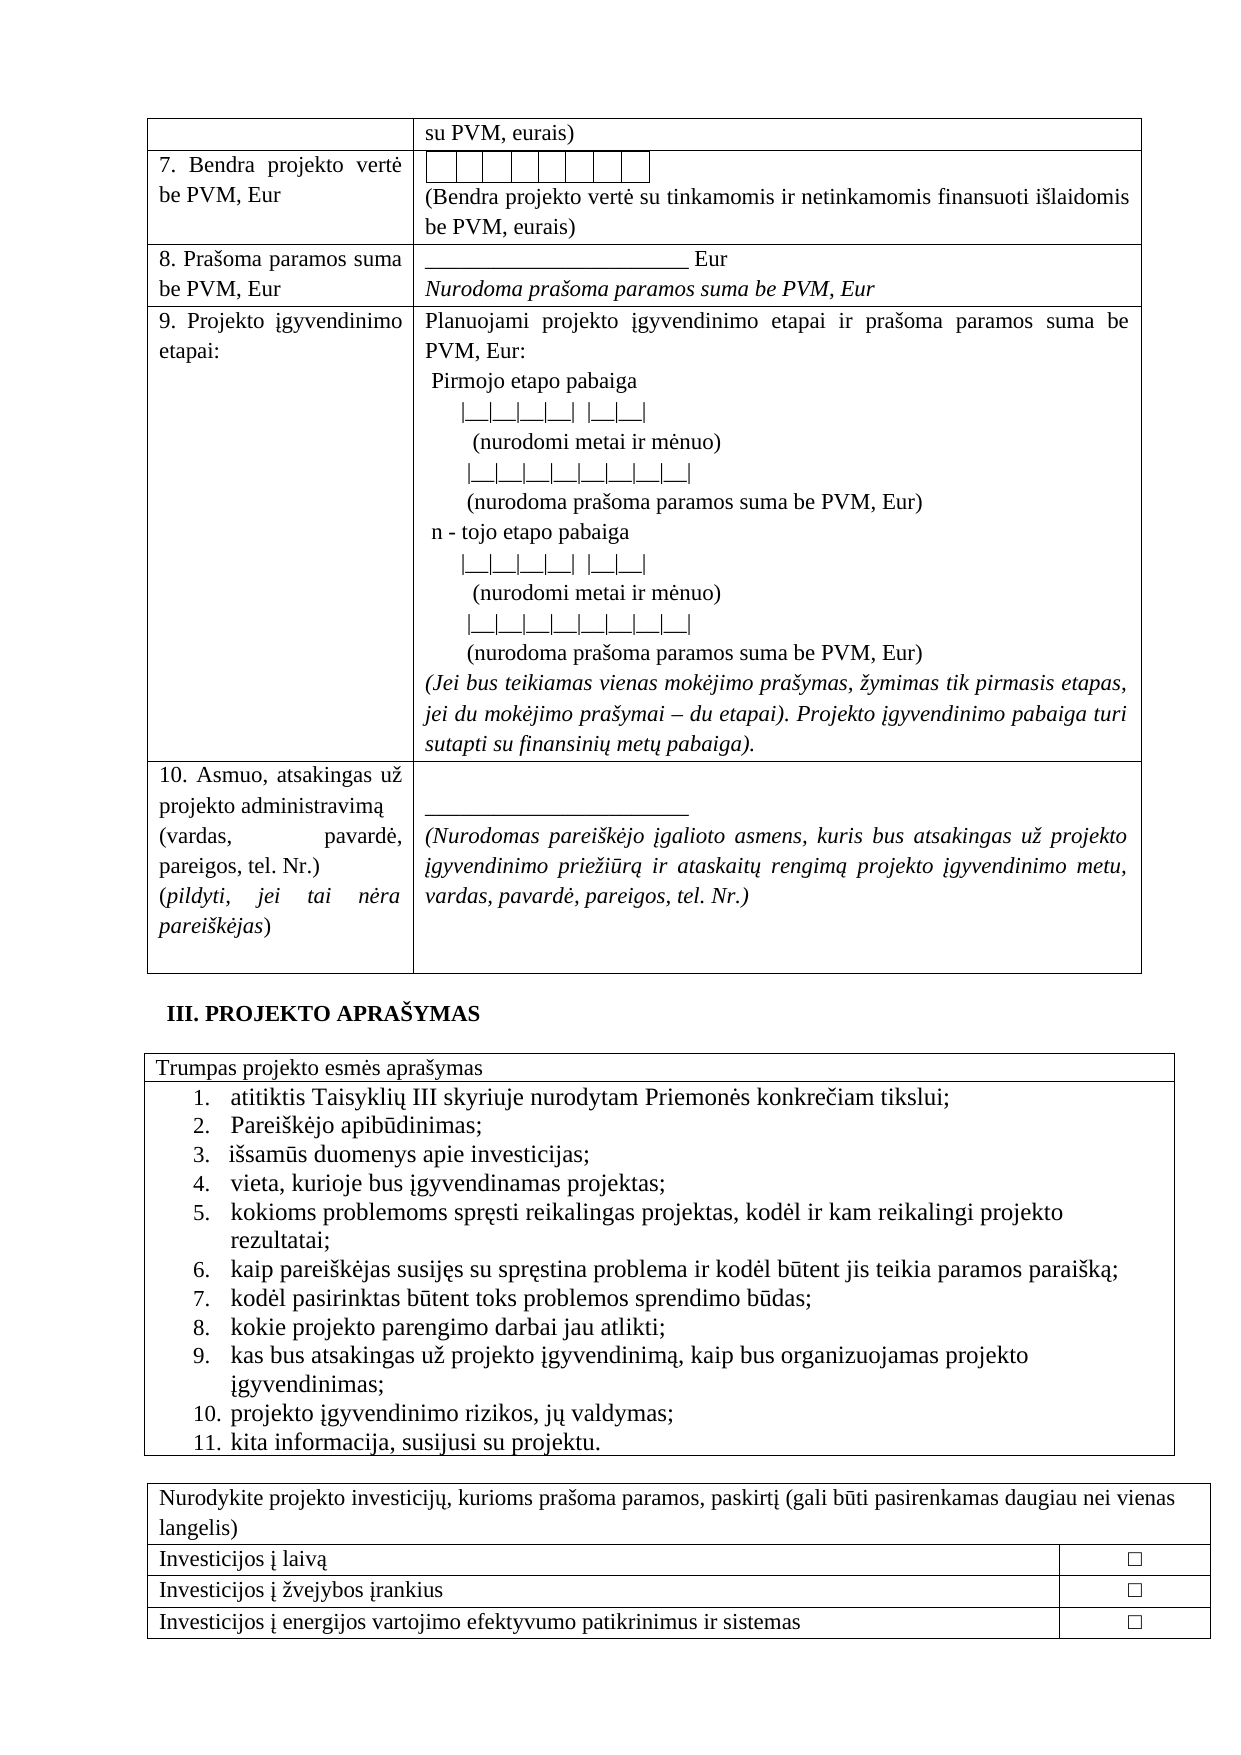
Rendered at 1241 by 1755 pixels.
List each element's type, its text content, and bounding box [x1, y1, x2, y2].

table_cell Planuojami projekto įgyvendinimo etapai ir prašoma paramos suma be PVM, Eur: Pirmojo etapo pabaiga |__|__|__|__| |__|__| (nurodomi metai ir mėnuo) |__|__|__|__|__|__|__|__| (nurodoma prašoma paramos suma be PVM, Eur) n - tojo etapo pabaiga |__|__|__|__| |__|__| (nurodomi metai ir mėnuo) |__|__|__|__|__|__|__|__| (nurodoma prašoma paramos suma be PVM, Eur) (Jei bus teikiamas vienas mokėjimo prašymas, žymimas tik pirmasis etapas, jei du mokėjimo prašymai – du etapai). Projekto įgyvendinimo pabaiga turi sutapti su finansinių metų pabaiga). [414, 307, 1141, 761]
table_cell 10. Asmuo, atsakingas už projekto administravimą (vardas, pavardė, pareigos, tel. Nr.) (pildyti, jei tai nėra pareiškėjas) [148, 762, 413, 973]
table_cell (Bendra projekto vertė su tinkamomis ir netinkamomis finansuoti išlaidomis be PVM, eurais) [414, 151, 1141, 244]
table_cell _______________________ Eur Nurodoma prašoma paramos suma be PVM, Eur [414, 245, 1141, 306]
table_cell 1. atitiktis Taisyklių III skyriuje nurodytam Priemonės konkrečiam tikslui; 2. Pareiškėjo apibūdinimas; 3. išsamūs duomenys apie investicijas; 4. vieta, kurioje bus įgyvendinamas projektas; 5. kokioms problemoms spręsti reikalingas projektas, kodėl ir kam reikalingi projekto rezultatai; 6. kaip pareiškėjas susijęs su spręstina problema ir kodėl būtent jis teikia paramos paraišką; 7. kodėl pasirinktas būtent toks problemos sprendimo būdas; 8. kokie projekto parengimo darbai jau atlikti; 9. kas bus atsakingas už projekto įgyvendinimą, kaip bus organizuojamas projekto įgyvendinimas; 10. projekto įgyvendinimo rizikos, jų valdymas; 11. kita informacija, susijusi su projektu. [145, 1082, 1174, 1455]
table_cell Investicijos į žvejybos įrankius [148, 1576, 1059, 1607]
table_cell 9. Projekto įgyvendinimo etapai: [148, 307, 413, 761]
table_cell Investicijos į laivą [148, 1545, 1059, 1575]
table_header [594, 152, 621, 182]
table_cell □ [1060, 1608, 1210, 1638]
table_header Trumpas projekto esmės aprašymas [145, 1054, 1174, 1081]
table_header [483, 152, 511, 182]
table_cell _______________________ (Nurodomas pareiškėjo įgalioto asmens, kuris bus atsakingas už projekto įgyvendinimo priežiūrą ir ataskaitų rengimą projekto įgyvendinimo metu, vardas, pavardė, pareigos, tel. Nr.) [414, 762, 1141, 973]
table_header [566, 152, 593, 182]
table_cell Investicijos į energijos vartojimo efektyvumo patikrinimus ir sistemas [148, 1608, 1059, 1638]
table_header [512, 152, 538, 182]
table_header [622, 152, 649, 182]
table_cell su PVM, eurais) [414, 119, 1141, 150]
text III. PROJEKTO APRAŠYMAS [166, 1000, 1152, 1027]
table_header [457, 152, 482, 182]
table_cell [148, 119, 413, 150]
table_cell 7. Bendra projekto vertė be PVM, Eur [148, 151, 413, 244]
table_cell 8. Prašoma paramos suma be PVM, Eur [148, 245, 413, 306]
table_header Nurodykite projekto investicijų, kurioms prašoma paramos, paskirtį (gali būti pasirenkamas daugiau nei vienas langelis) [148, 1484, 1210, 1544]
table_cell □ [1060, 1545, 1210, 1575]
table_header [427, 152, 456, 182]
table_header [539, 152, 565, 182]
table_cell □ [1060, 1576, 1210, 1607]
